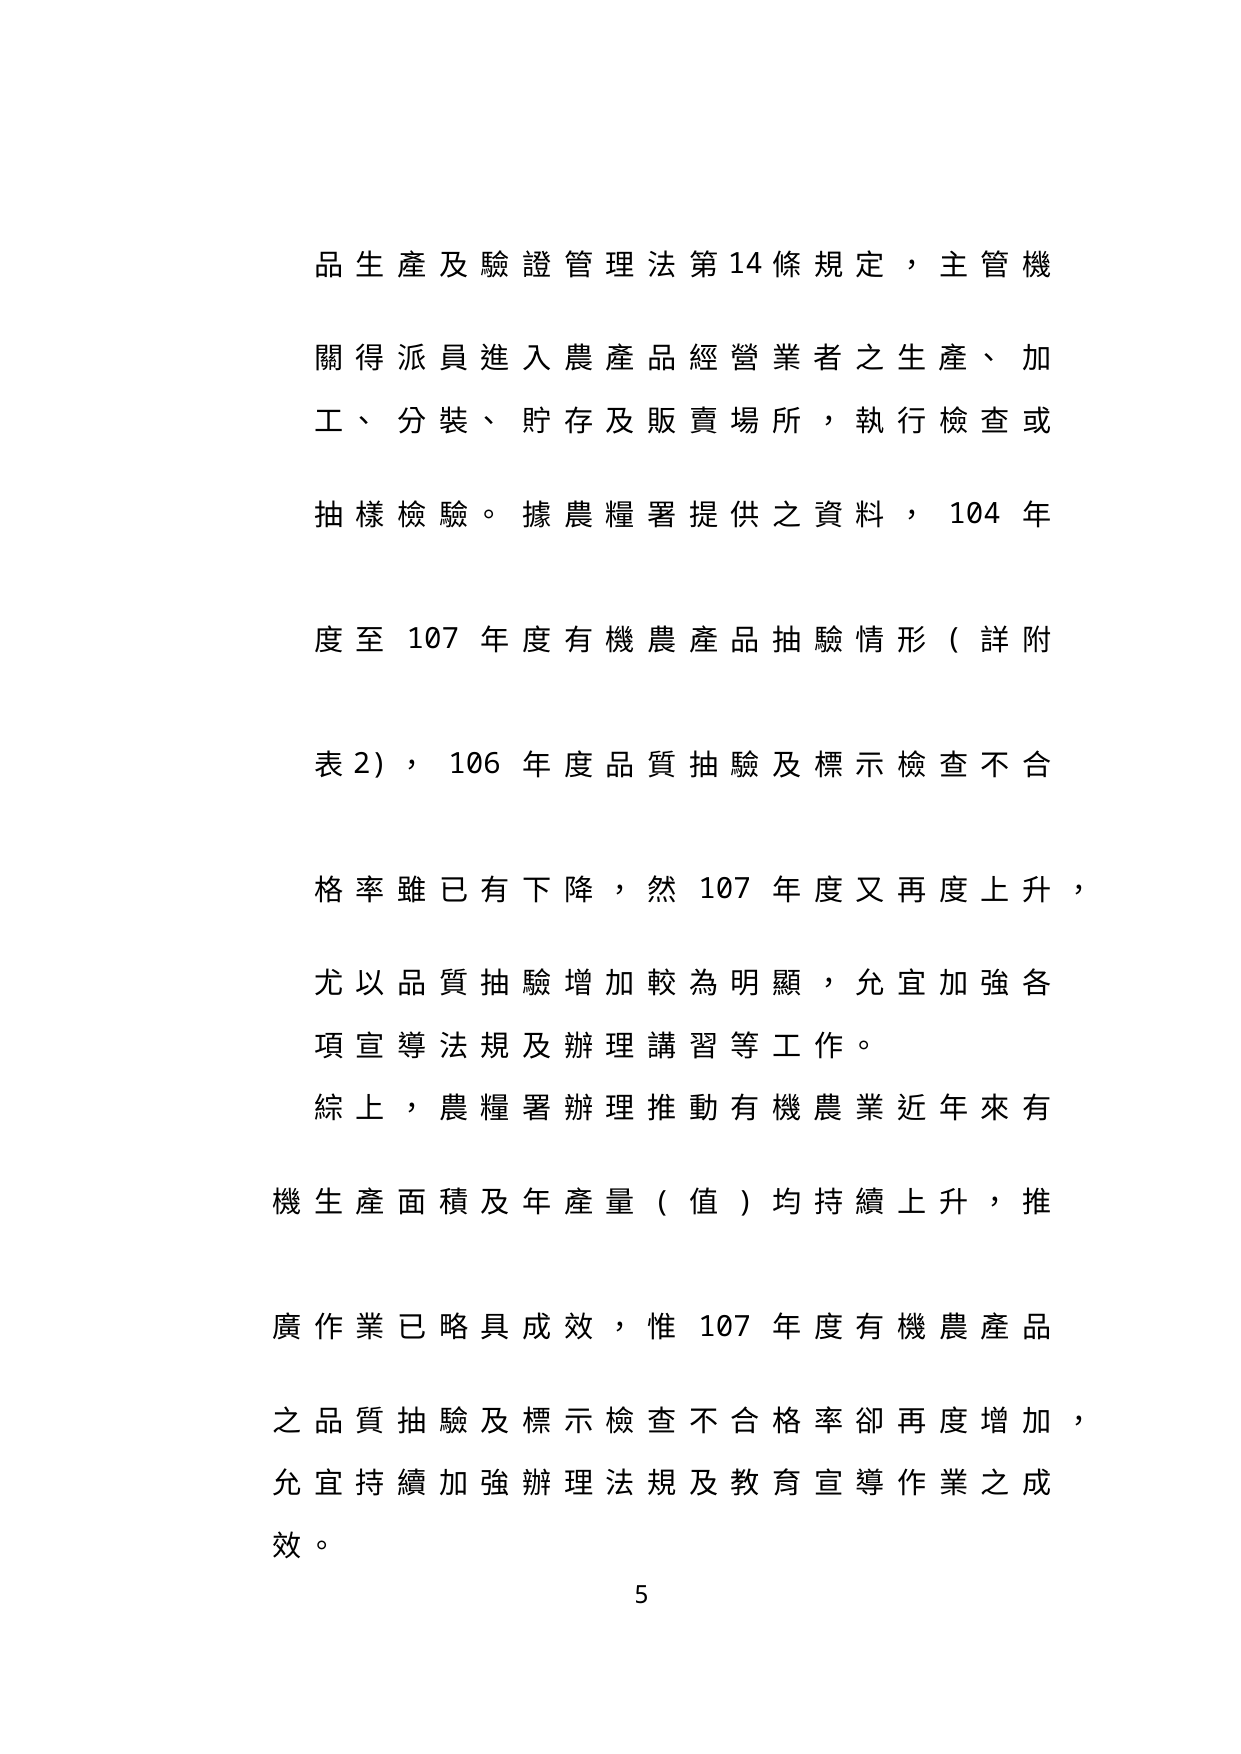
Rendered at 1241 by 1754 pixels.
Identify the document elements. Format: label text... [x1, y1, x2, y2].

text 綜上，農糧署辦理推動有機農業近年來有機生產面積及年產量(值)均持續上升，推廣作業已略具成效，惟107年度有機農產品之品質抽驗及標示檢查不合格率卻再度增加，允宜持續加強辦理法規及教育宣導作業之成效。 [242, 1064, 1058, 1564]
text 為確保有機農產品品質及安全，依農產品生產及驗證管理法第14條規定，主管機關得派員進入農產品經營業者之生產、加工、分裝、貯存及販賣場所，執行檢查或抽樣檢驗。據農糧署提供之資料，104年度至107年度有機農產品抽驗情形(詳附表2)，106年度品質抽驗及標示檢查不合格率雖已有下降，然107年度又再度上升，尤以品質抽驗增加較為明顯，允宜加強各項宣導法規及辦理講習等工作。 [271, 189, 1058, 1064]
